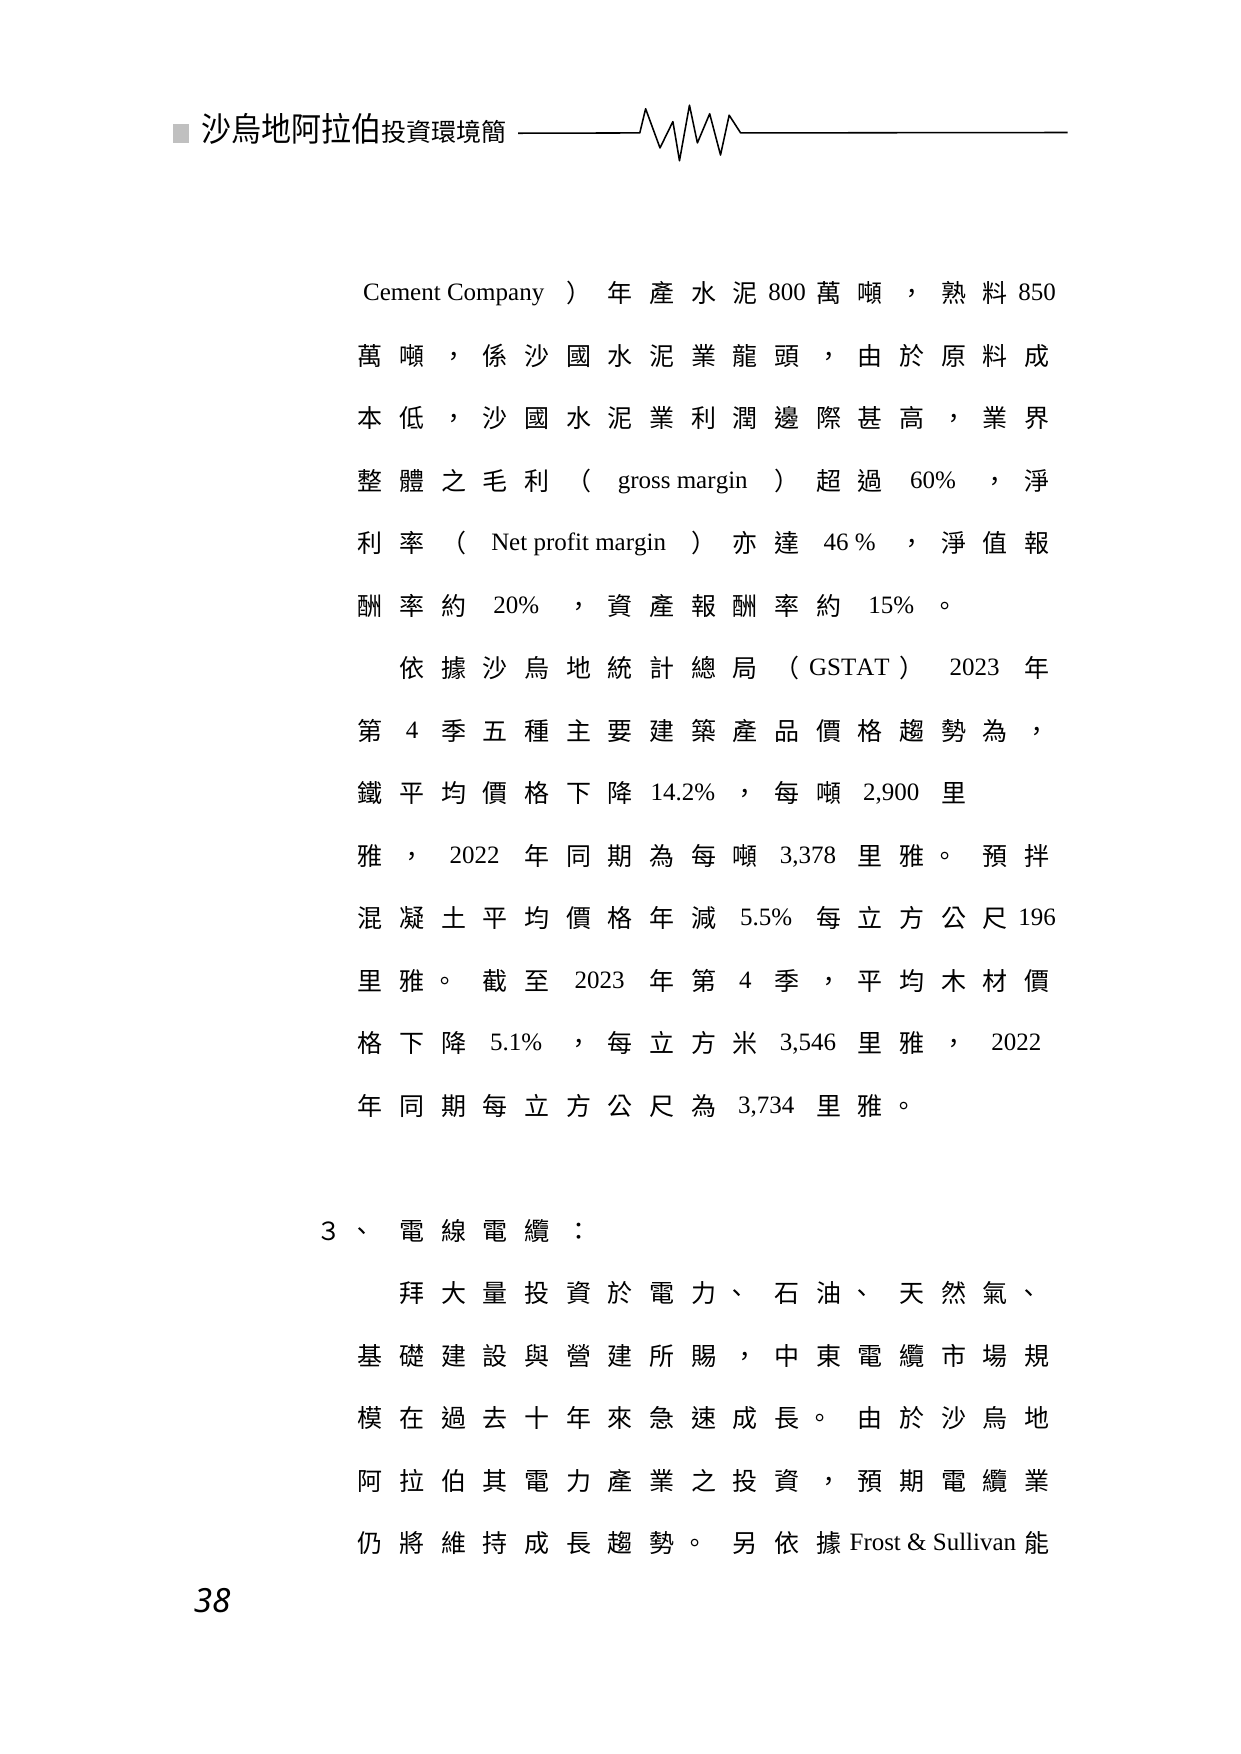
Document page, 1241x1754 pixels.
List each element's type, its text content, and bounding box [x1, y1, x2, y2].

text 拜大量投資於電力、石油、天然氣、基礎建設與營建所賜，中東電纜市場規模在過去十年來急速成長。由於沙烏地阿拉伯其電力產業之投資，預期電纜業仍將維持成長趨勢。另依據Frost & Sullivan能 [330, 1250, 1058, 1563]
text Cement Company）年產水泥800萬噸，熟料850萬噸，係沙國水泥業龍頭，由於原料成本低，沙國水泥業利潤邊際甚高，業界整體之毛利（gross margin）超過60%，淨利率（Net profit margin）亦達46 %，淨值報酬率約20%，資產報酬率約15%。 [330, 250, 1058, 625]
text 依據沙烏地統計總局（GSTAT）2023年第4季五種主要建築產品價格趨勢為，鐵平均價格下降14.2%，每噸2,900里雅，2022年同期為每噸3,378里雅。預拌混凝土平均價格年減5.5%每立方公尺196里雅。截至2023年第4季，平均木材價格下降5.1%，每立方米3,546里雅，2022年同期每立方公尺為3,734里雅。 [330, 625, 1058, 1125]
text ３、電線電纜： [281, 1188, 1058, 1250]
